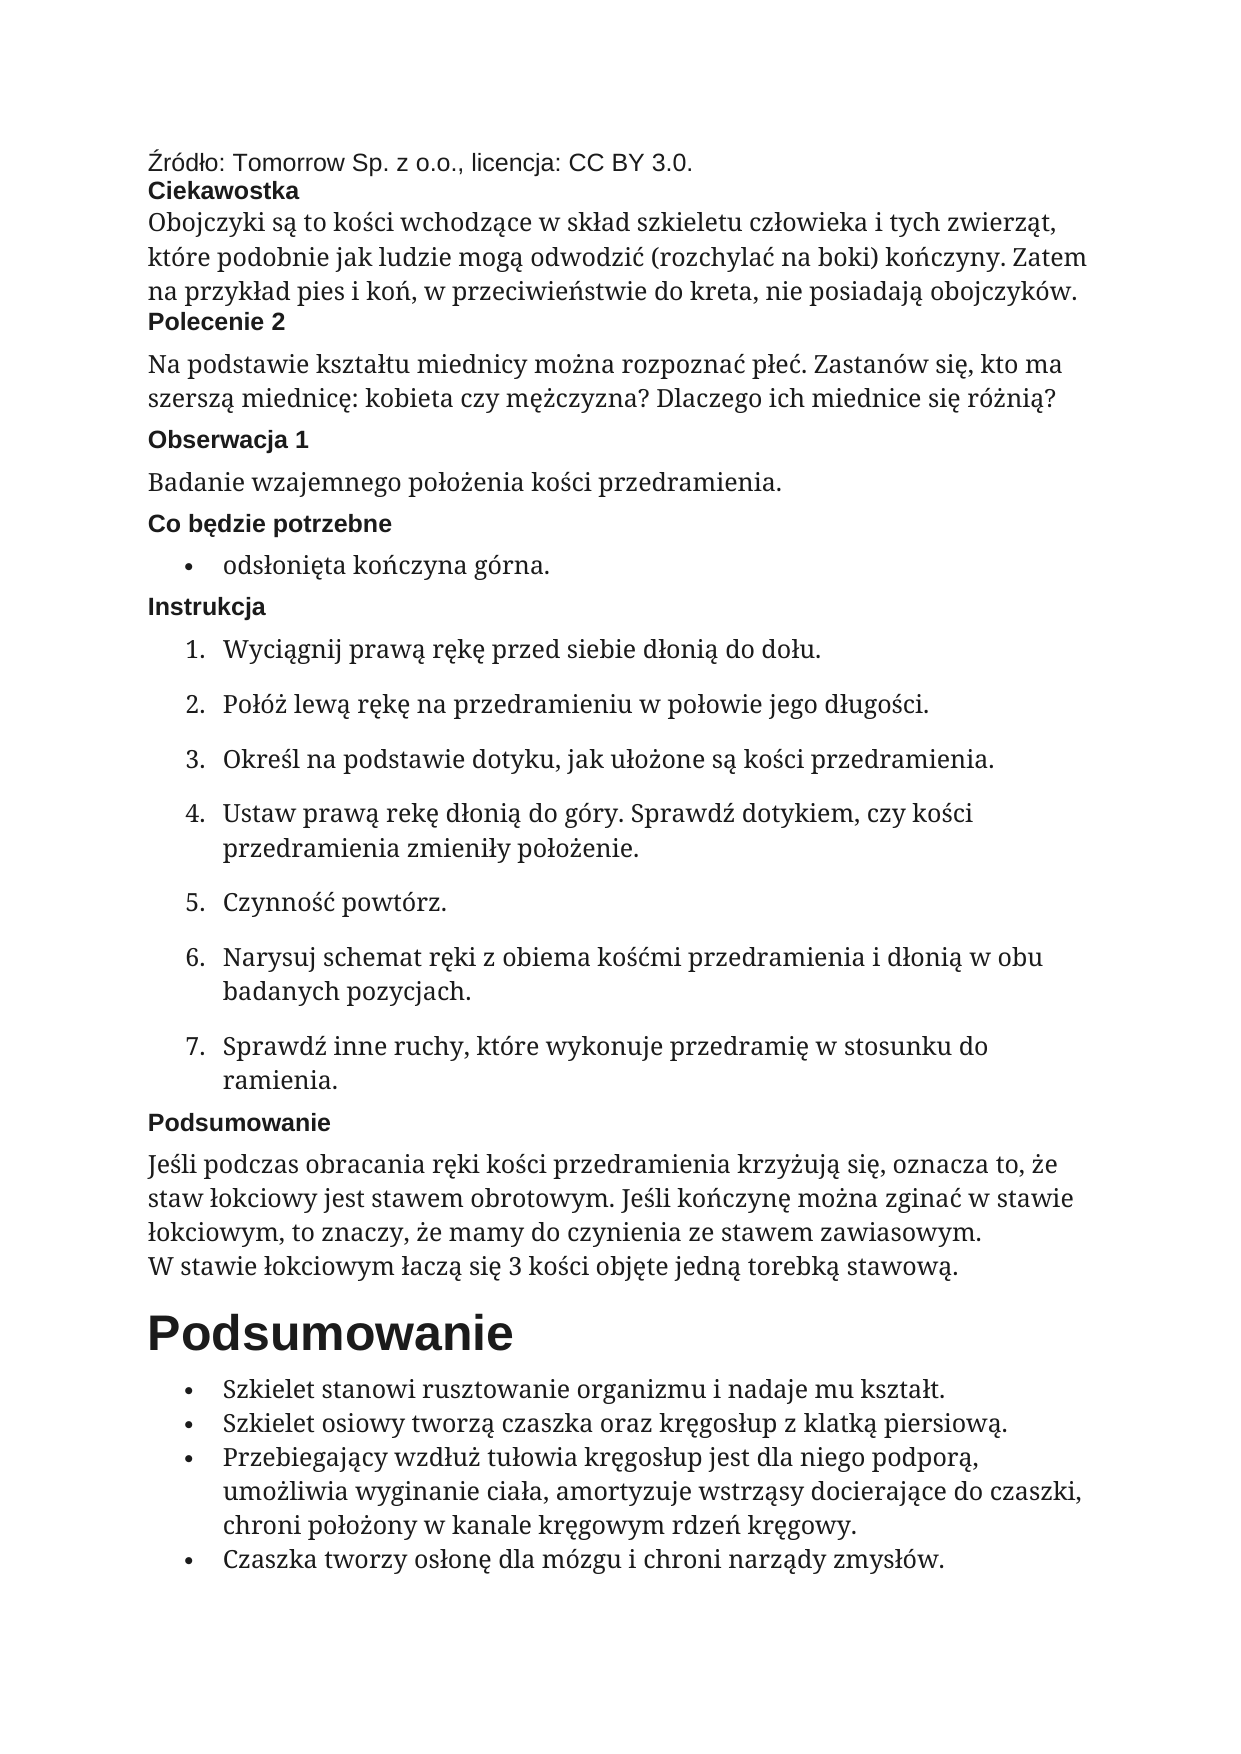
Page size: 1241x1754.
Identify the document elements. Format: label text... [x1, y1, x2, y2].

text Obojczyki są to kości wchodzące w skład szkieletu człowieka i tych zwierząt, które podobnie jak ludzie mogą odwodzić (rozchylać na boki) kończyny. Zatem na przykład pies i koń, w przeciwieństwie do kreta, nie posiadają obojczyków. [148, 205, 1093, 307]
text Instrukcja [148, 592, 1093, 621]
list Szkielet osiowy tworzą czaszka oraz kręgosłup z klatką piersiową. [185, 1406, 1093, 1440]
list Połóż lewą rękę na przedramieniu w połowie jego długości. [185, 686, 1093, 720]
list odsłonięta kończyna górna. [185, 548, 1093, 582]
list Narysuj schemat ręki z obiema kośćmi przedramienia i dłonią w obu badanych pozycjach. [185, 940, 1093, 1008]
text Obserwacja 1 [148, 425, 1093, 454]
list Ustaw prawą rekę dłonią do góry. Sprawdź dotykiem, czy kości przedramienia zmieniły położenie. [185, 796, 1093, 864]
subtitle Podsumowanie [148, 1304, 1093, 1361]
text Jeśli podczas obracania ręki kości przedramienia krzyżują się, oznacza to, że staw łokciowy jest stawem obrotowym. Jeśli kończynę można zginać w stawie łokciowym, to znaczy, że mamy do czynienia ze stawem zawiasowym. W stawie łokciowym łaczą się 3 kości objęte jedną torebką stawową. [148, 1147, 1093, 1283]
list Określ na podstawie dotyku, jak ułożone są kości przedramienia. [185, 741, 1093, 775]
list Przebiegający wzdłuż tułowia kręgosłup jest dla niego podporą, umożliwia wyginanie ciała, amortyzuje wstrząsy docierające do czaszki, chroni położony w kanale kręgowym rdzeń kręgowy. [185, 1440, 1093, 1542]
list Czynność powtórz. [185, 885, 1093, 919]
text Co będzie potrzebne [148, 509, 1093, 537]
text Podsumowanie [148, 1107, 1093, 1136]
text Badanie wzajemnego położenia kości przedramienia. [148, 464, 1093, 498]
list Czaszka tworzy osłonę dla mózgu i chroni narządy zmysłów. [185, 1542, 1093, 1576]
text Polecenie 2 [148, 307, 1093, 336]
list Sprawdź inne ruchy, które wykonuje przedramię w stosunku do ramienia. [185, 1029, 1093, 1097]
list Szkielet stanowi rusztowanie organizmu i nadaje mu kształt. [185, 1372, 1093, 1406]
list Wyciągnij prawą rękę przed siebie dłonią do dołu. [185, 631, 1093, 666]
text Źródło: Tomorrow Sp. z o.o., licencja: CC BY 3.0. [148, 148, 1093, 176]
text Ciekawostka [148, 176, 1093, 205]
text Na podstawie kształtu miednicy można rozpoznać płeć. Zastanów się, kto ma szerszą miednicę: kobieta czy mężczyzna? Dlaczego ich miednice się różnią? [148, 346, 1093, 414]
